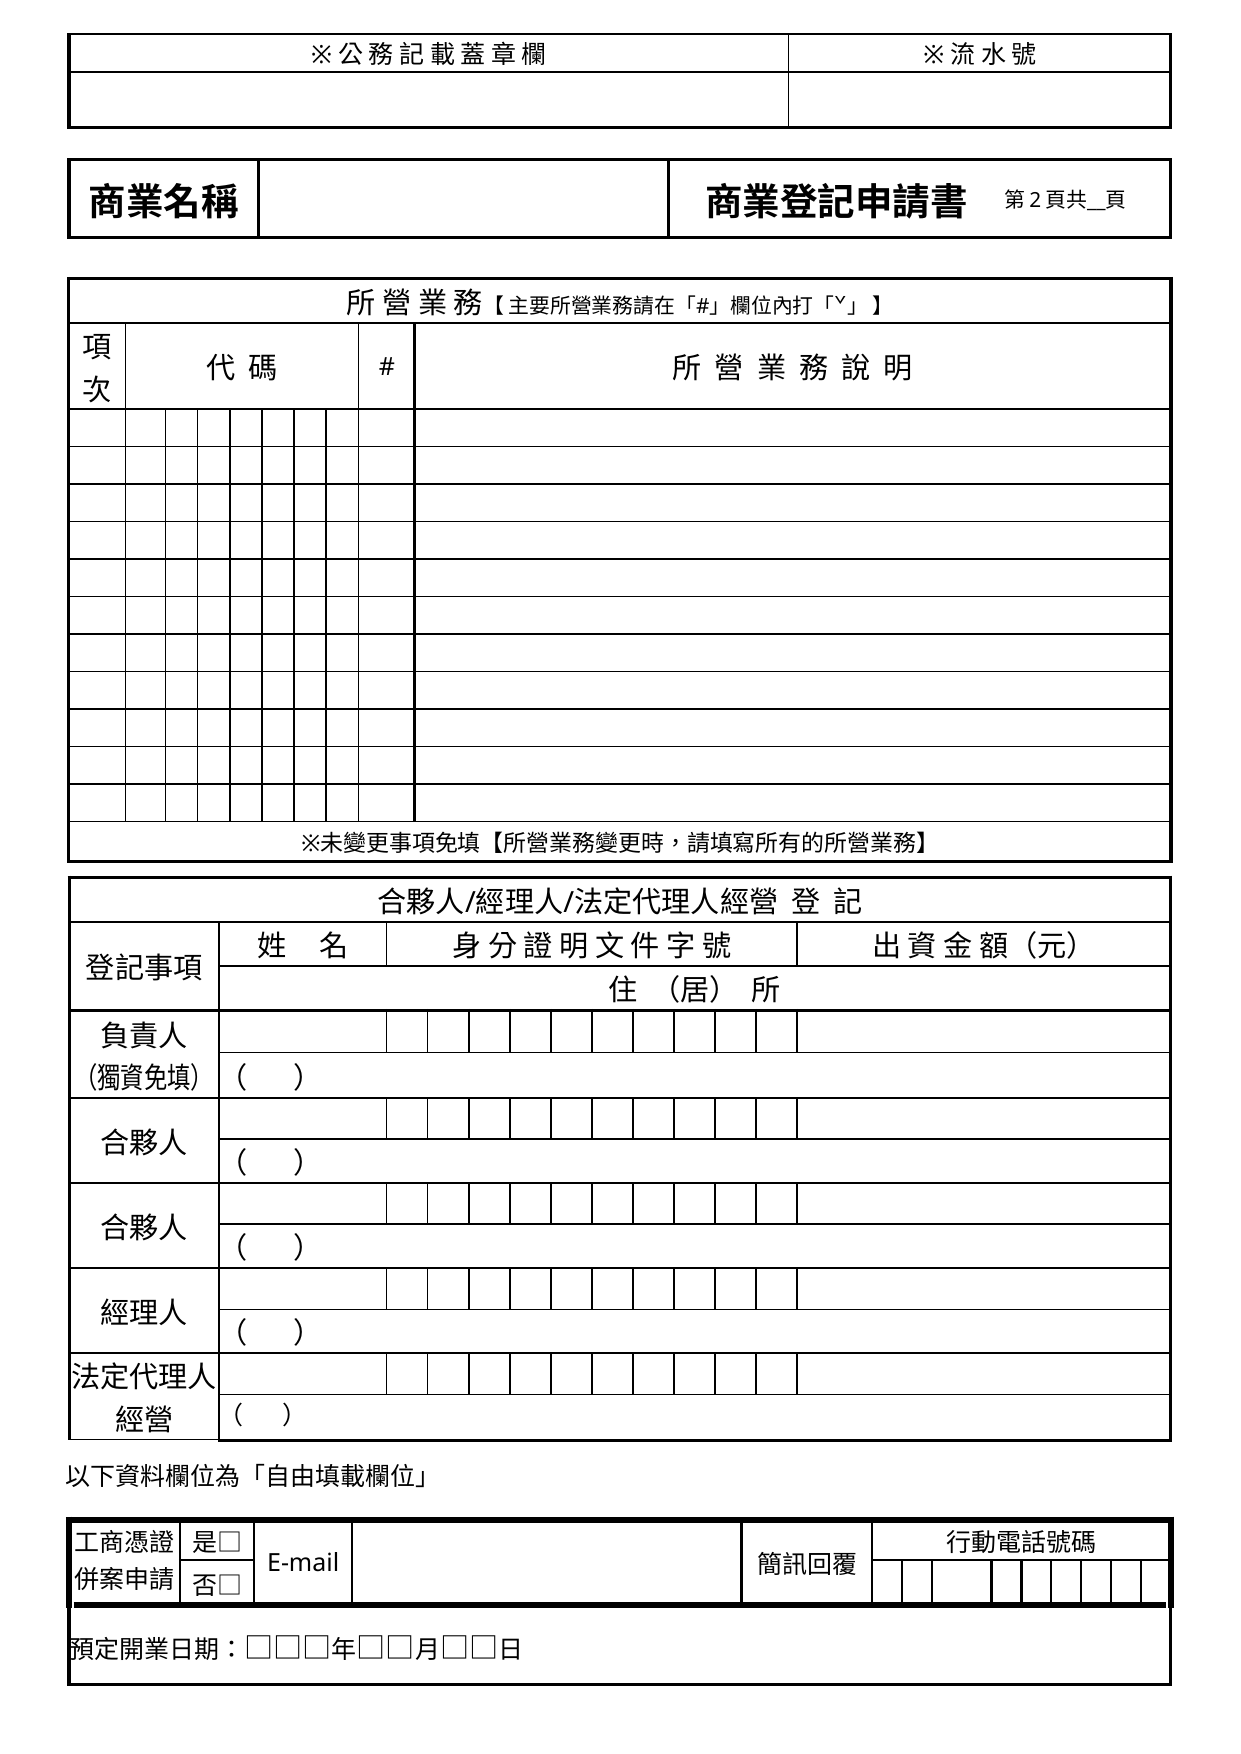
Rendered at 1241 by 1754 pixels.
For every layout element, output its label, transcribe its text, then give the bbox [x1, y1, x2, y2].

table_cell [416, 710, 1169, 746]
table_cell [126, 410, 165, 446]
table_cell [327, 522, 358, 558]
table_cell [634, 1012, 673, 1052]
table_cell [416, 635, 1169, 671]
table_cell [416, 410, 1169, 446]
text 以下資料欄位為「自由填載欄位」 [65, 1442, 1175, 1517]
table_cell [231, 447, 261, 483]
table_cell [1112, 1561, 1140, 1602]
table_cell 住 （居） 所 [220, 967, 1169, 1009]
table_cell [263, 485, 293, 521]
table_cell [198, 597, 229, 633]
table_cell [231, 672, 261, 708]
table_cell [231, 747, 261, 783]
table_cell 第2頁共__頁 [1004, 161, 1169, 236]
table_cell [634, 1184, 673, 1223]
table_cell 所 營 業 務 說 明 [416, 324, 1169, 408]
table_cell [428, 1269, 468, 1308]
table_cell [327, 597, 358, 633]
table_cell [798, 1012, 1169, 1052]
table_cell 代 碼 [126, 324, 358, 408]
table_cell [198, 522, 229, 558]
table_cell [327, 785, 358, 821]
table_cell [166, 635, 197, 671]
table_cell [126, 522, 165, 558]
table_cell [1023, 1561, 1050, 1602]
table_cell 合夥人 [71, 1184, 218, 1267]
table_cell （ ） [220, 1310, 1169, 1352]
table_cell [231, 785, 261, 821]
table_cell [126, 447, 165, 483]
table_cell 身 分 證 明 文 件 字 號 [387, 923, 796, 965]
table_cell [198, 410, 229, 446]
table_cell [198, 785, 229, 821]
table_header E-mail [255, 1523, 351, 1602]
table_cell [231, 710, 261, 746]
table_cell 姓 名 [220, 923, 386, 965]
table_cell [70, 710, 125, 746]
table_cell [428, 1184, 468, 1223]
table_cell [511, 1099, 550, 1138]
table_cell [295, 522, 325, 558]
table_cell [126, 747, 165, 783]
table_cell [593, 1354, 632, 1393]
table_cell [260, 161, 667, 236]
table_cell [757, 1099, 796, 1138]
table_cell [166, 485, 197, 521]
table_cell [359, 710, 413, 746]
table_cell [126, 485, 165, 521]
table_cell 法定代理人經營 [71, 1354, 218, 1438]
table_cell [263, 597, 293, 633]
table_cell [416, 522, 1169, 558]
table_cell [359, 485, 413, 521]
table_cell [263, 447, 293, 483]
table_header 簡訊回覆 [743, 1523, 871, 1602]
table_cell （ ） [220, 1053, 1169, 1097]
table_cell （ ） [220, 1225, 1169, 1267]
table_cell [231, 635, 261, 671]
table_cell [1052, 1561, 1080, 1602]
table_cell [166, 447, 197, 483]
table_cell [70, 485, 125, 521]
table_cell [263, 560, 293, 596]
table_cell [166, 597, 197, 633]
table_cell [166, 560, 197, 596]
table_cell [327, 672, 358, 708]
table_cell [757, 1012, 796, 1052]
table_cell [359, 672, 413, 708]
table_cell [470, 1269, 509, 1308]
table_cell 負責人 （獨資免填） [71, 1012, 218, 1097]
table_cell [716, 1354, 755, 1393]
table_cell 否□ [181, 1561, 253, 1602]
table_cell [295, 747, 325, 783]
table_cell [798, 1184, 1169, 1223]
table_cell [359, 785, 413, 821]
table_cell [511, 1354, 550, 1393]
table_cell [220, 1269, 386, 1308]
table_cell [962, 1561, 990, 1602]
table_cell [470, 1012, 509, 1052]
table_cell [470, 1354, 509, 1393]
table_cell [220, 1099, 386, 1138]
table_cell [231, 522, 261, 558]
table_cell [428, 1354, 468, 1393]
table_cell [198, 672, 229, 708]
table_cell [295, 710, 325, 746]
table_cell [716, 1269, 755, 1308]
table_cell [470, 1184, 509, 1223]
table_cell [387, 1012, 427, 1052]
table_cell [198, 560, 229, 596]
table_cell [552, 1269, 591, 1308]
table_cell [71, 73, 788, 126]
table_cell [198, 710, 229, 746]
table_cell [359, 635, 413, 671]
table_cell [70, 785, 125, 821]
table_header [353, 1523, 740, 1602]
table_cell [166, 410, 197, 446]
table_cell [1082, 1561, 1110, 1602]
table_cell [798, 1099, 1169, 1138]
table_cell [166, 710, 197, 746]
table_cell [416, 485, 1169, 521]
table_cell [552, 1184, 591, 1223]
table_cell [198, 635, 229, 671]
table_cell [511, 1184, 550, 1223]
table_cell [231, 485, 261, 521]
table_cell [327, 710, 358, 746]
table_header 工商憑證併案申請 [72, 1523, 179, 1602]
table_cell [70, 672, 125, 708]
table_cell [166, 747, 197, 783]
table_cell [470, 1099, 509, 1138]
table_cell [220, 1012, 386, 1052]
table_cell [295, 597, 325, 633]
table_cell （ ） [220, 1140, 1169, 1182]
table_cell [716, 1012, 755, 1052]
table_cell [593, 1099, 632, 1138]
table_cell [327, 747, 358, 783]
table_cell [675, 1269, 714, 1308]
table_cell [231, 410, 261, 446]
table_cell ※ 公 務 記 載 蓋 章 欄 [71, 35, 788, 71]
table_cell [757, 1269, 796, 1308]
table_cell [359, 447, 413, 483]
table_cell [634, 1269, 673, 1308]
table_cell [263, 710, 293, 746]
table_header 行動電話號碼 [873, 1523, 1168, 1559]
table_cell [798, 1269, 1169, 1308]
table_header 所 營 業 務【 主要所營業務請在「#」欄位內打「ˇ」 】 [70, 280, 1169, 322]
table_cell [634, 1099, 673, 1138]
table_cell ※ 流 水 號 [789, 35, 1169, 71]
table_cell [757, 1184, 796, 1223]
table_cell [126, 597, 165, 633]
table_cell 商業登記申請書 [670, 161, 1004, 236]
table_cell [387, 1099, 427, 1138]
table_cell [675, 1099, 714, 1138]
table_cell [993, 1561, 1020, 1602]
table_cell 經理人 [71, 1269, 218, 1352]
table_cell [359, 560, 413, 596]
table_cell [416, 597, 1169, 633]
table_cell [166, 522, 197, 558]
table_cell [126, 785, 165, 821]
table_cell [716, 1184, 755, 1223]
table_cell [327, 635, 358, 671]
table_cell [634, 1354, 673, 1393]
table_cell [231, 560, 261, 596]
table_cell [70, 597, 125, 633]
table_cell [166, 785, 197, 821]
table_cell [198, 447, 229, 483]
table_header 合夥人/經理人/法定代理人經營 登 記 [71, 879, 1169, 921]
table_cell [263, 635, 293, 671]
table_cell [70, 747, 125, 783]
table_cell [387, 1269, 427, 1308]
table_cell [126, 560, 165, 596]
table_cell [593, 1184, 632, 1223]
table_header 是□ [181, 1523, 253, 1559]
table_cell [220, 1184, 386, 1223]
table_cell [220, 1354, 386, 1393]
table_cell [295, 635, 325, 671]
table_cell ※未變更事項免填【所營業務變更時，請填寫所有的所營業務】 [70, 822, 1169, 860]
table_cell [428, 1099, 468, 1138]
table_cell [511, 1012, 550, 1052]
table_cell [1142, 1561, 1168, 1602]
table_cell 預定開業日期：□□□年□□月□□日 [71, 1602, 1169, 1683]
table_cell [327, 447, 358, 483]
table_cell [798, 1354, 1169, 1393]
table_cell [295, 785, 325, 821]
table_cell [295, 672, 325, 708]
table_cell [70, 522, 125, 558]
table_cell [263, 522, 293, 558]
table_cell [933, 1561, 962, 1602]
table_cell [675, 1184, 714, 1223]
table_cell [416, 672, 1169, 708]
table_cell [295, 410, 325, 446]
table_cell [675, 1012, 714, 1052]
table_cell [166, 672, 197, 708]
table_cell 合夥人 [71, 1099, 218, 1182]
table_cell [387, 1354, 427, 1393]
table_cell [593, 1012, 632, 1052]
table_cell [263, 747, 293, 783]
table_cell [416, 747, 1169, 783]
table_cell [873, 1561, 901, 1602]
table_cell [675, 1354, 714, 1393]
table_cell [126, 710, 165, 746]
table_cell [126, 635, 165, 671]
table_cell [593, 1269, 632, 1308]
table_cell [263, 410, 293, 446]
table_cell [70, 560, 125, 596]
table_cell [295, 560, 325, 596]
table_cell [359, 597, 413, 633]
table_cell 項次 [70, 324, 125, 408]
table_cell [716, 1099, 755, 1138]
table_cell [295, 447, 325, 483]
table_cell [359, 747, 413, 783]
table_cell [263, 672, 293, 708]
table_cell [70, 410, 125, 446]
table_cell # [359, 324, 413, 408]
table_cell 出 資 金 額（元） [798, 923, 1169, 965]
table_cell 商業名稱 [71, 161, 257, 236]
table_cell [428, 1012, 468, 1052]
table_cell [903, 1561, 931, 1602]
table_cell [416, 560, 1169, 596]
table_cell [231, 597, 261, 633]
table_cell [126, 672, 165, 708]
table_cell [69, 129, 1171, 158]
table_cell [552, 1099, 591, 1138]
table_cell [295, 485, 325, 521]
table_cell [511, 1269, 550, 1308]
table_cell 登記事項 [71, 923, 218, 1009]
table_cell [416, 447, 1169, 483]
table_cell [198, 747, 229, 783]
table_cell [757, 1354, 796, 1393]
table_cell [552, 1354, 591, 1393]
table_cell [387, 1184, 427, 1223]
table_cell （ ） [220, 1395, 1169, 1438]
table_cell [263, 785, 293, 821]
table_cell [70, 447, 125, 483]
table_cell [416, 785, 1169, 821]
table_cell [70, 635, 125, 671]
table_cell [359, 410, 413, 446]
table_cell [198, 485, 229, 521]
table_cell [327, 410, 358, 446]
table_cell [552, 1012, 591, 1052]
table_cell [359, 522, 413, 558]
table_cell [327, 560, 358, 596]
table_cell [789, 73, 1169, 126]
table_cell [327, 485, 358, 521]
